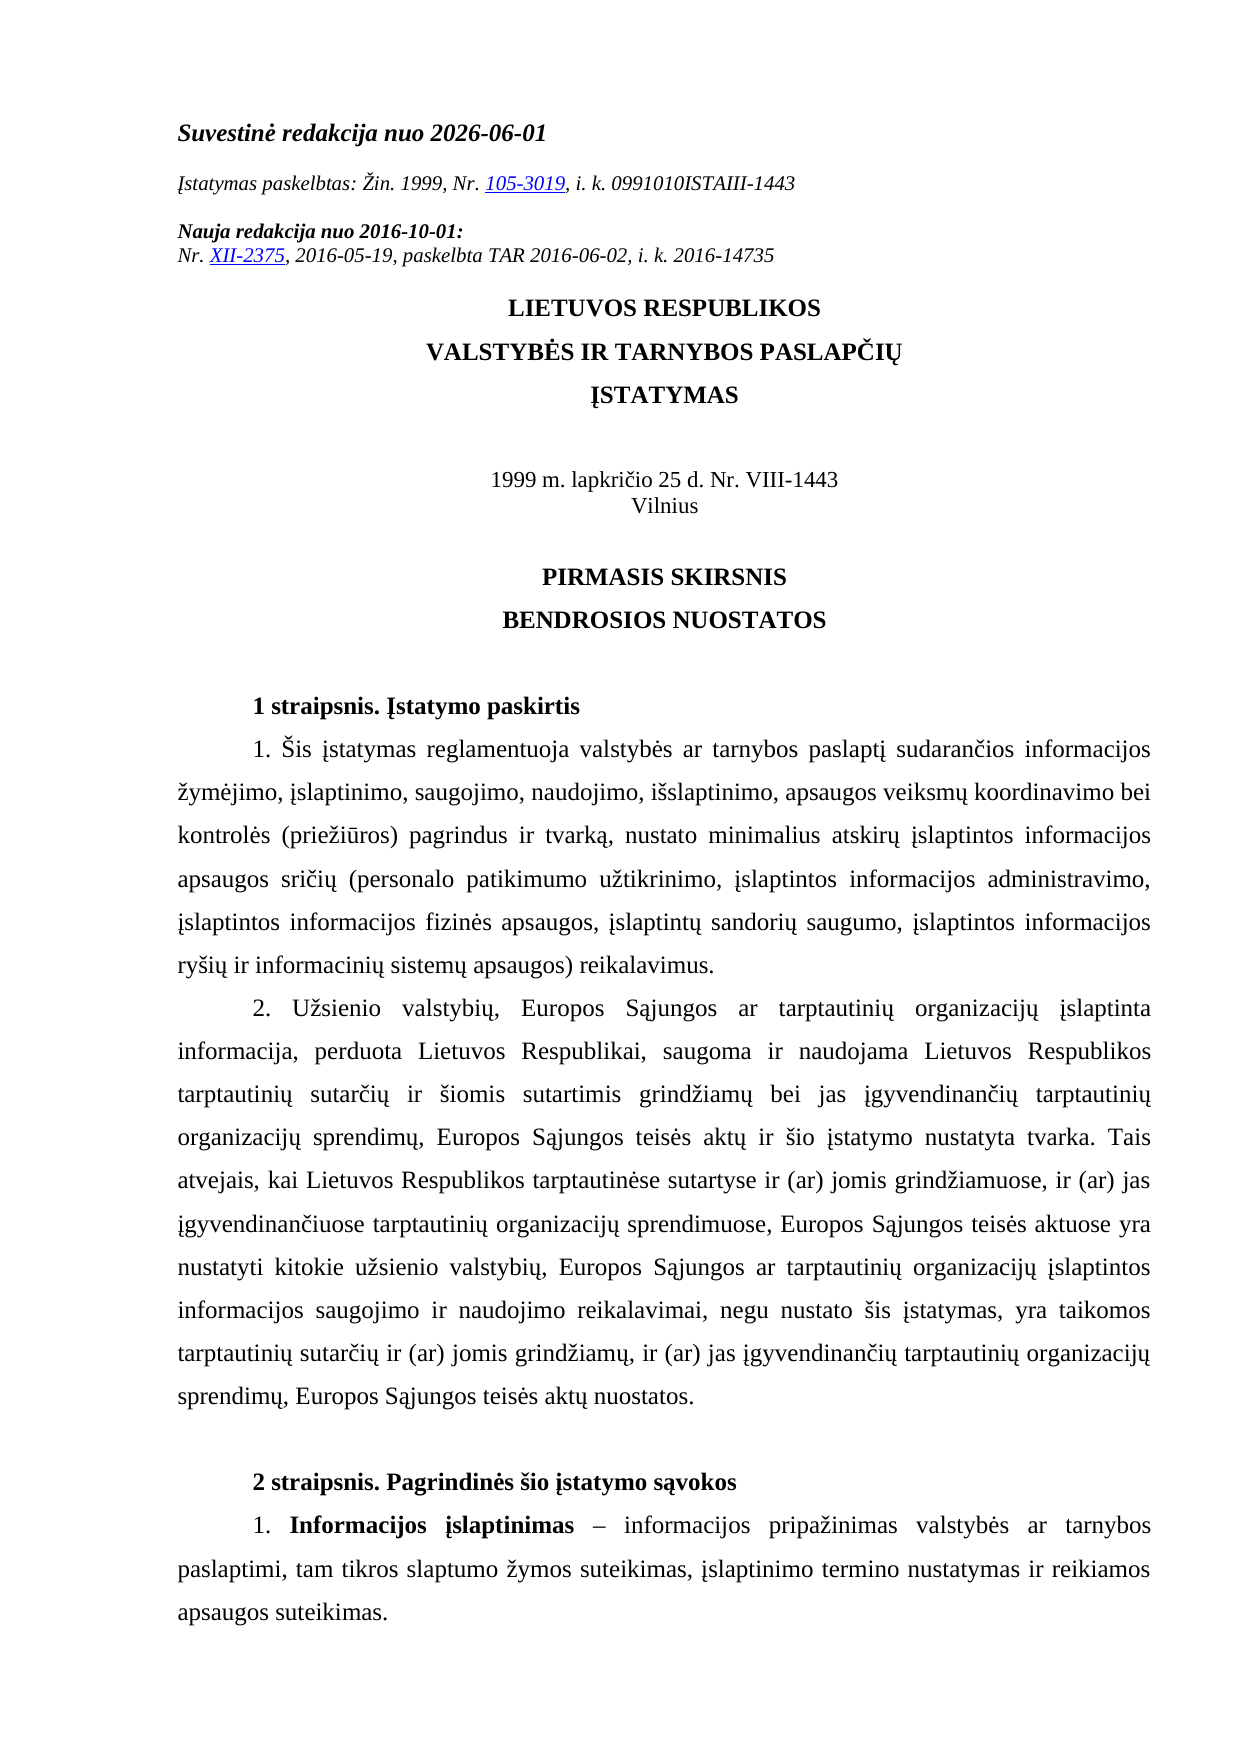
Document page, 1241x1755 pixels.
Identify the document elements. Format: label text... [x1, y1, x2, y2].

text Nauja redakcija nuo 2016-10-01: [177, 219, 1152, 243]
text 2 straipsnis. Pagrindinės šio įstatymo sąvokos [177, 1467, 1152, 1496]
text 1 straipsnis. Įstatymo paskirtis [177, 691, 1152, 720]
text 1999 m. lapkričio 25 d. Nr. VIII-1443 [177, 466, 1152, 492]
text Suvestinė redakcija nuo 2026-06-01 [177, 118, 1152, 147]
text 2. Užsienio valstybių, Europos Sąjungos ar tarptautinių organizacijų įslaptinta informacija, perduota Lietuvos Respublikai, saugoma ir naudojama Lietuvos Respublikos tarptautinių sutarčių ir šiomis sutartimis grindžiamų bei jas įgyvendinančių tarptautinių organizacijų sprendimų, Europos Sąjungos teisės aktų ir šio įstatymo nustatyta tvarka. Tais atvejais, kai Lietuvos Respublikos tarptautinėse sutartyse ir (ar) jomis grindžiamuose, ir (ar) jas įgyvendinančiuose tarptautinių organizacijų sprendimuose, Europos Sąjungos teisės aktuose yra nustatyti kitokie užsienio valstybių, Europos Sąjungos ar tarptautinių organizacijų įslaptintos informacijos saugojimo ir naudojimo reikalavimai, negu nustato šis įstatymas, yra taikomos tarptautinių sutarčių ir (ar) jomis grindžiamų, ir (ar) jas įgyvendinančių tarptautinių organizacijų sprendimų, Europos Sąjungos teisės aktų nuostatos. [177, 993, 1152, 1410]
text BENDROSIOS NUOSTATOS [177, 605, 1152, 634]
text Įstatymas paskelbtas: Žin. 1999, Nr. 105-3019, i. k. 0991010ISTAIII-1443 [177, 171, 1152, 195]
text Nr. XII-2375, 2016-05-19, paskelbta TAR 2016-06-02, i. k. 2016-14735 [177, 243, 1152, 267]
text 1. Šis įstatymas reglamentuoja valstybės ar tarnybos paslaptį sudarančios informacijos žymėjimo, įslaptinimo, saugojimo, naudojimo, išslaptinimo, apsaugos veiksmų koordinavimo bei kontrolės (priežiūros) pagrindus ir tvarką, nustato minimalius atskirų įslaptintos informacijos apsaugos sričių (personalo patikimumo užtikrinimo, įslaptintos informacijos administravimo, įslaptintos informacijos fizinės apsaugos, įslaptintų sandorių saugumo, įslaptintos informacijos ryšių ir informacinių sistemų apsaugos) reikalavimus. [177, 734, 1152, 979]
text Lietuvos respublikos valstybės ir tarnybos paslapčių įstatymas [177, 293, 1152, 408]
text 1. Informacijos įslaptinimas – informacijos pripažinimas valstybės ar tarnybos paslaptimi, tam tikros slaptumo žymos suteikimas, įslaptinimo termino nustatymas ir reikiamos apsaugos suteikimas. [177, 1511, 1152, 1626]
text Vilnius [177, 492, 1152, 519]
text PIRMASIS SKIRSNIS [177, 562, 1152, 591]
